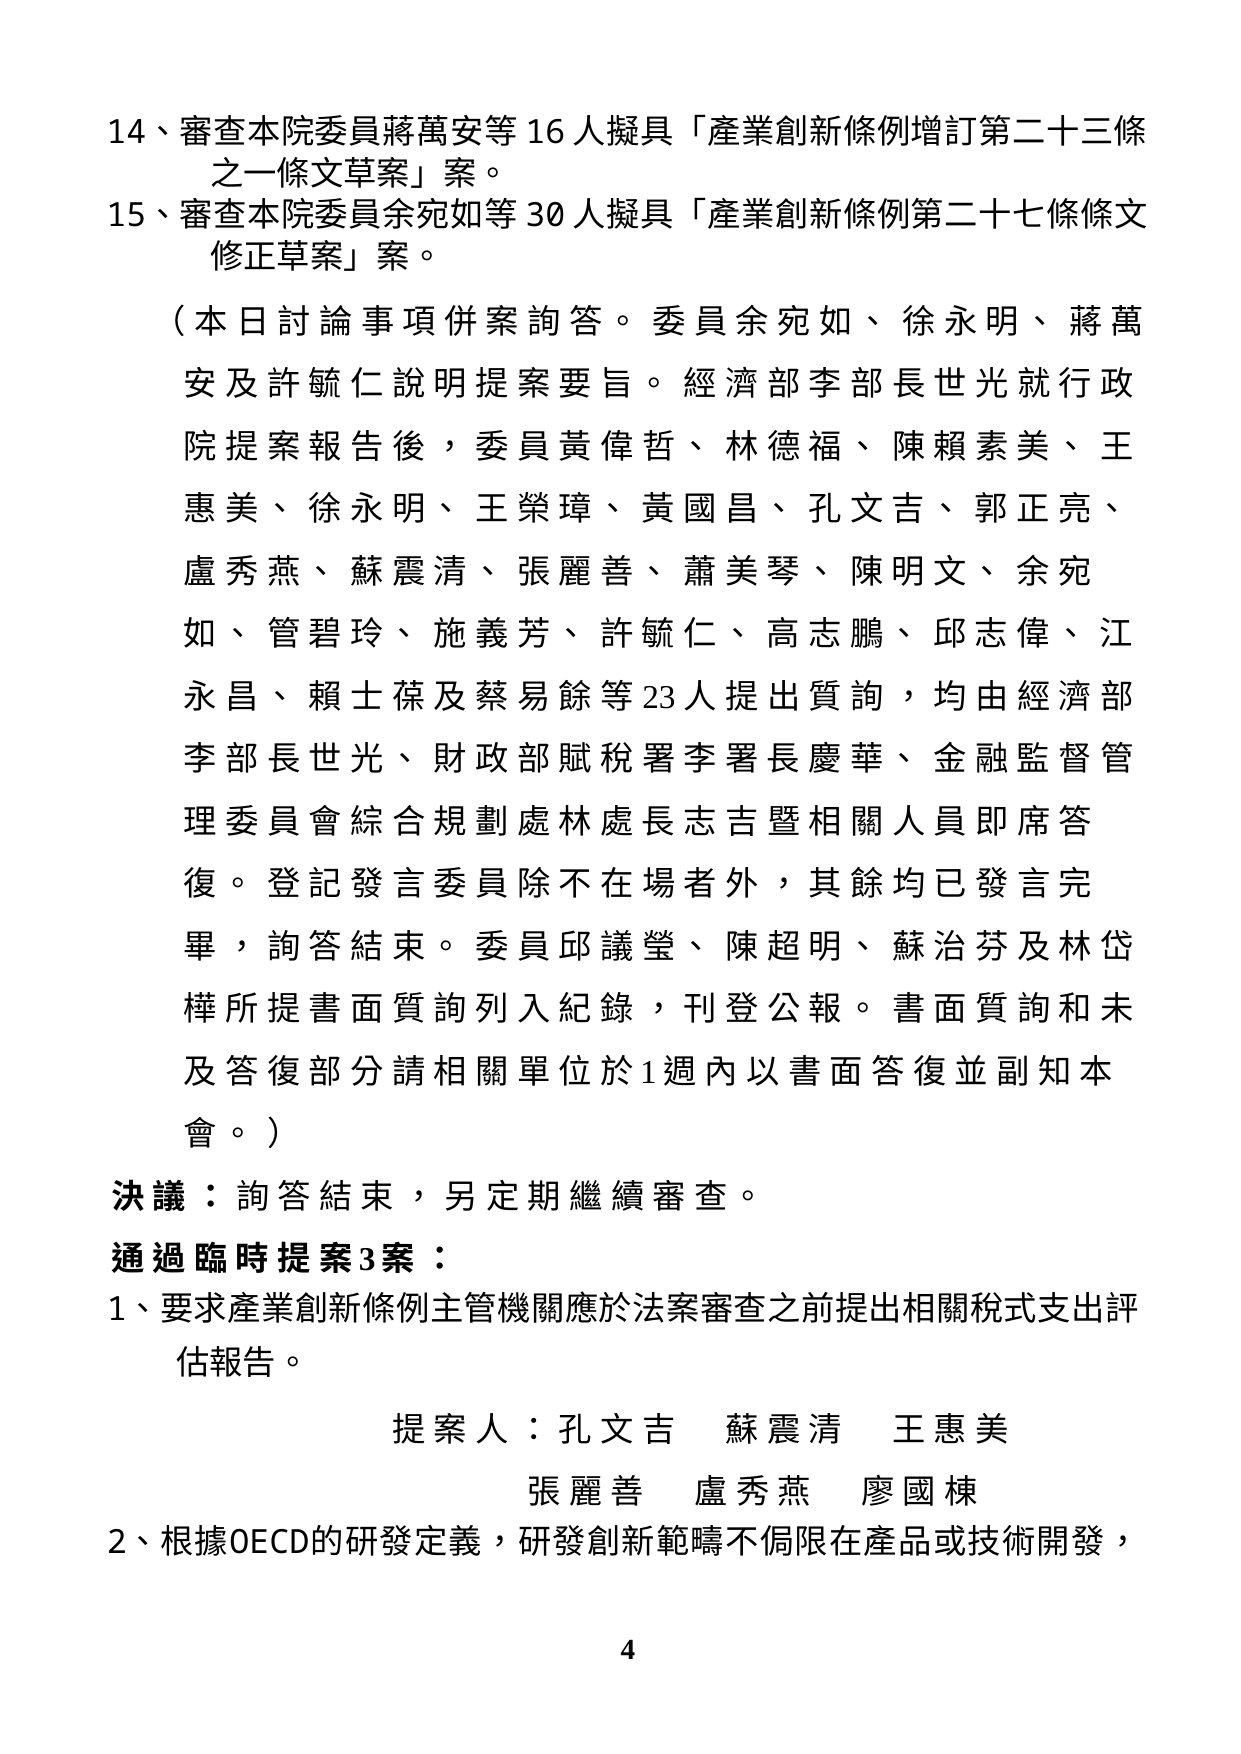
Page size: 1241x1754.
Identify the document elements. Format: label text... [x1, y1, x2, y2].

text 通過臨時提案3案： [107, 1214, 1148, 1277]
list 審查本院委員蔣萬安等16人擬具「產業創新條例增訂第二十三條之一條文草案」案。 [106, 110, 1148, 193]
list 審查本院委員余宛如等30人擬具「產業創新條例第二十七條條文修正草案」案。 [106, 193, 1148, 277]
text （本日討論事項併案詢答。委員余宛如、徐永明、蔣萬安及許毓仁說明提案要旨。經濟部李部長世光就行政院提案報告後，委員黃偉哲、林德福、陳賴素美、王惠美、徐永明、王榮璋、黃國昌、孔文吉、郭正亮、盧秀燕、蘇震清、張麗善、蕭美琴、陳明文、余宛如、管碧玲、施義芳、許毓仁、高志鵬、邱志偉、江永昌、賴士葆及蔡易餘等23人提出質詢，均由經濟部李部長世光、財政部賦稅署李署長慶華、金融監督管理委員會綜合規劃處林處長志吉暨相關人員即席答復。登記發言委員除不在場者外，其餘均已發言完畢，詢答結束。委員邱議瑩、陳超明、蘇治芬及林岱樺所提書面質詢列入紀錄，刊登公報。書面質詢和未及答復部分請相關單位於1週內以書面答復並副知本會。） [140, 277, 1148, 1152]
text 提案人：孔文吉 蘇震清 王惠美 張麗善 盧秀燕 廖國棟 [384, 1385, 1044, 1510]
text 決議：詢答結束，另定期繼續審查。 [107, 1152, 1148, 1214]
list 根據OECD的研發定義，研發創新範疇不侷限在產品或技術開發， [107, 1510, 1140, 1564]
list 要求產業創新條例主管機關應於法案審查之前提出相關稅式支出評估報告。 [107, 1277, 1140, 1385]
